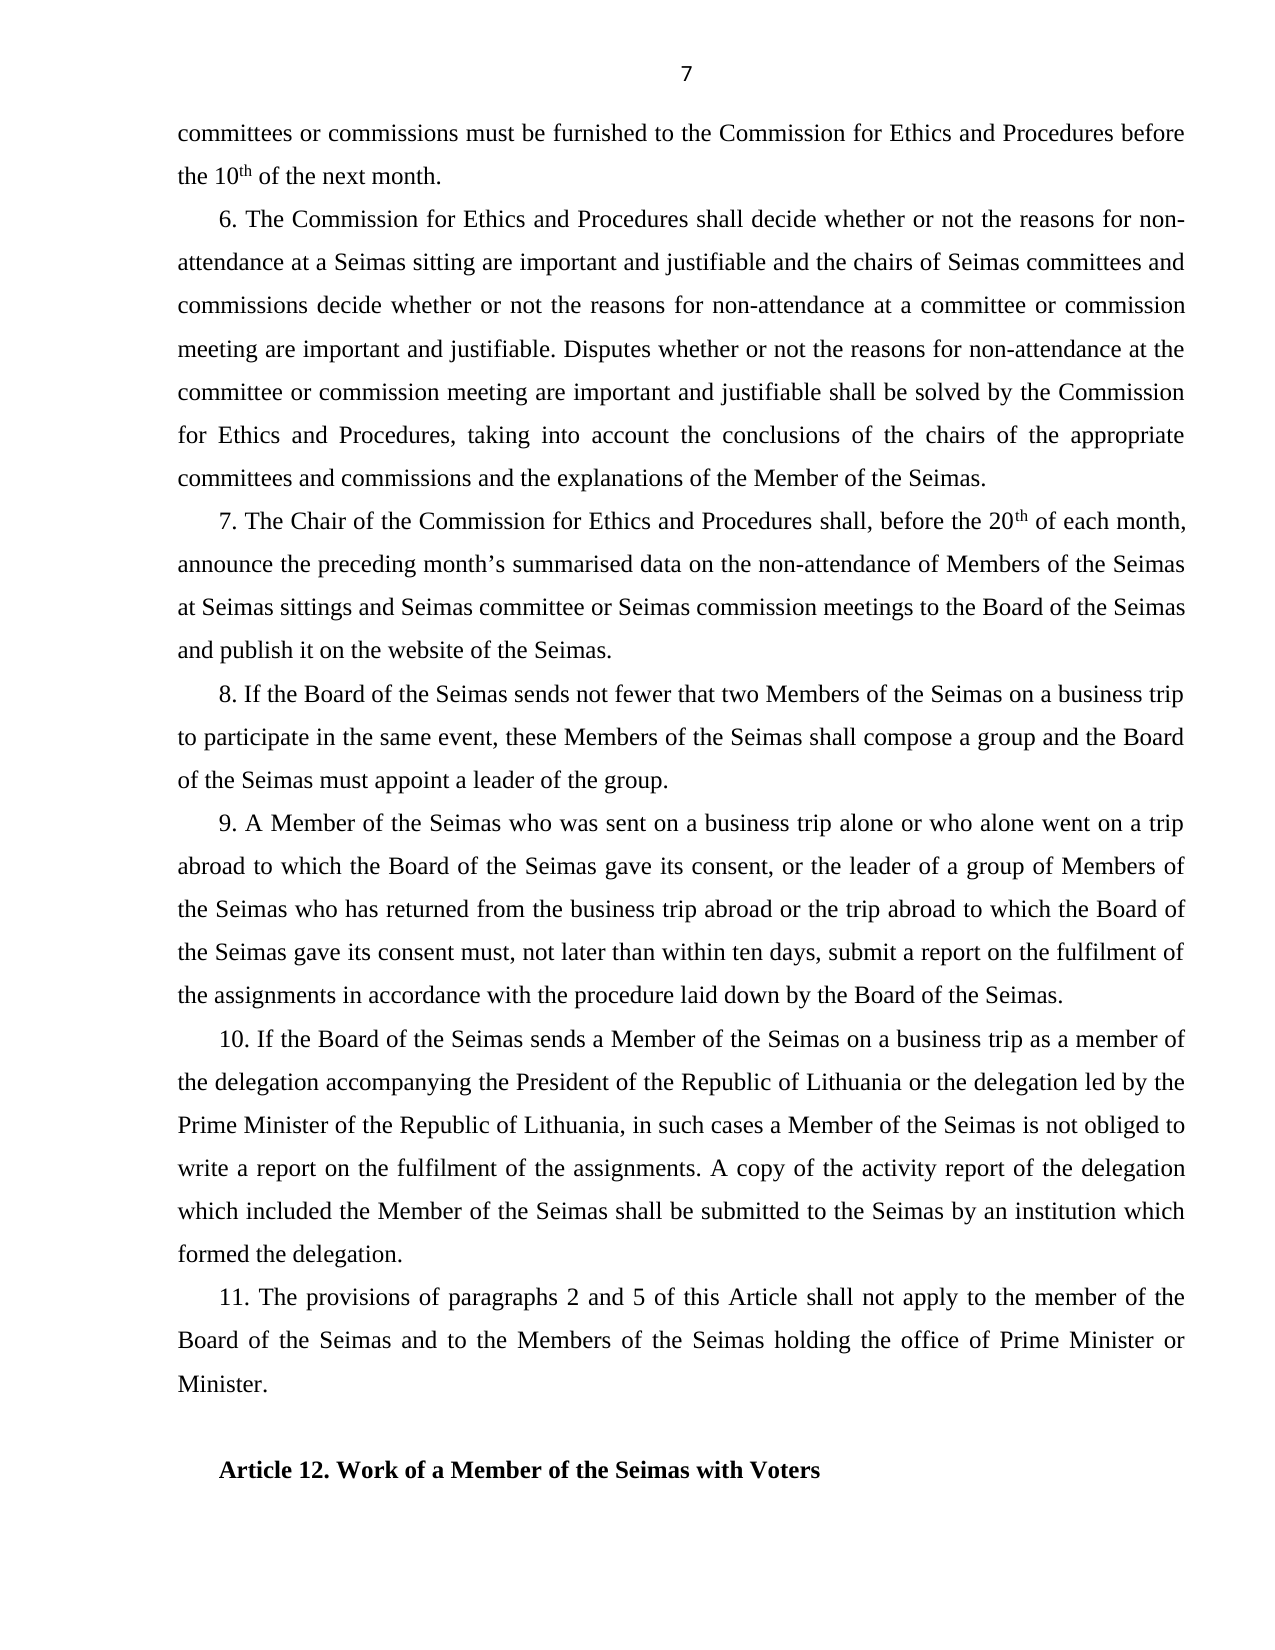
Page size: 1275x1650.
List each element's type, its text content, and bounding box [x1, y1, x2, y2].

text 7. The Chair of the Commission for Ethics and Procedures shall, before the 20th of each month, announce the preceding month’s summarised data on the non-attendance of Members of the Seimas at Seimas sittings and Seimas committee or Seimas commission meetings to the Board of the Seimas and publish it on the website of the Seimas. [177, 506, 1186, 664]
text committees or commissions must be furnished to the Commission for Ethics and Procedures before the 10th of the next month. [177, 118, 1186, 190]
text 8. If the Board of the Seimas sends not fewer that two Members of the Seimas on a business trip to participate in the same event, these Members of the Seimas shall compose a group and the Board of the Seimas must appoint a leader of the group. [177, 679, 1186, 794]
text 11. The provisions of paragraphs 2 and 5 of this Article shall not apply to the member of the Board of the Seimas and to the Members of the Seimas holding the office of Prime Minister or Minister. [177, 1282, 1186, 1397]
text 6. The Commission for Ethics and Procedures shall decide whether or not the reasons for non-attendance at a Seimas sitting are important and justifiable and the chairs of Seimas committees and commissions decide whether or not the reasons for non-attendance at a committee or commission meeting are important and justifiable. Disputes whether or not the reasons for non-attendance at the committee or commission meeting are important and justifiable shall be solved by the Commission for Ethics and Procedures, taking into account the conclusions of the chairs of the appropriate committees and commissions and the explanations of the Member of the Seimas. [177, 204, 1186, 492]
text Article 12. Work of a Member of the Seimas with Voters [177, 1455, 1186, 1484]
text 9. A Member of the Seimas who was sent on a business trip alone or who alone went on a trip abroad to which the Board of the Seimas gave its consent, or the leader of a group of Members of the Seimas who has returned from the business trip abroad or the trip abroad to which the Board of the Seimas gave its consent must, not later than within ten days, submit a report on the fulfilment of the assignments in accordance with the procedure laid down by the Board of the Seimas. [177, 808, 1186, 1009]
text 10. If the Board of the Seimas sends a Member of the Seimas on a business trip as a member of the delegation accompanying the President of the Republic of Lithuania or the delegation led by the Prime Minister of the Republic of Lithuania, in such cases a Member of the Seimas is not obliged to write a report on the fulfilment of the assignments. A copy of the activity report of the delegation which included the Member of the Seimas shall be submitted to the Seimas by an institution which formed the delegation. [177, 1024, 1186, 1268]
